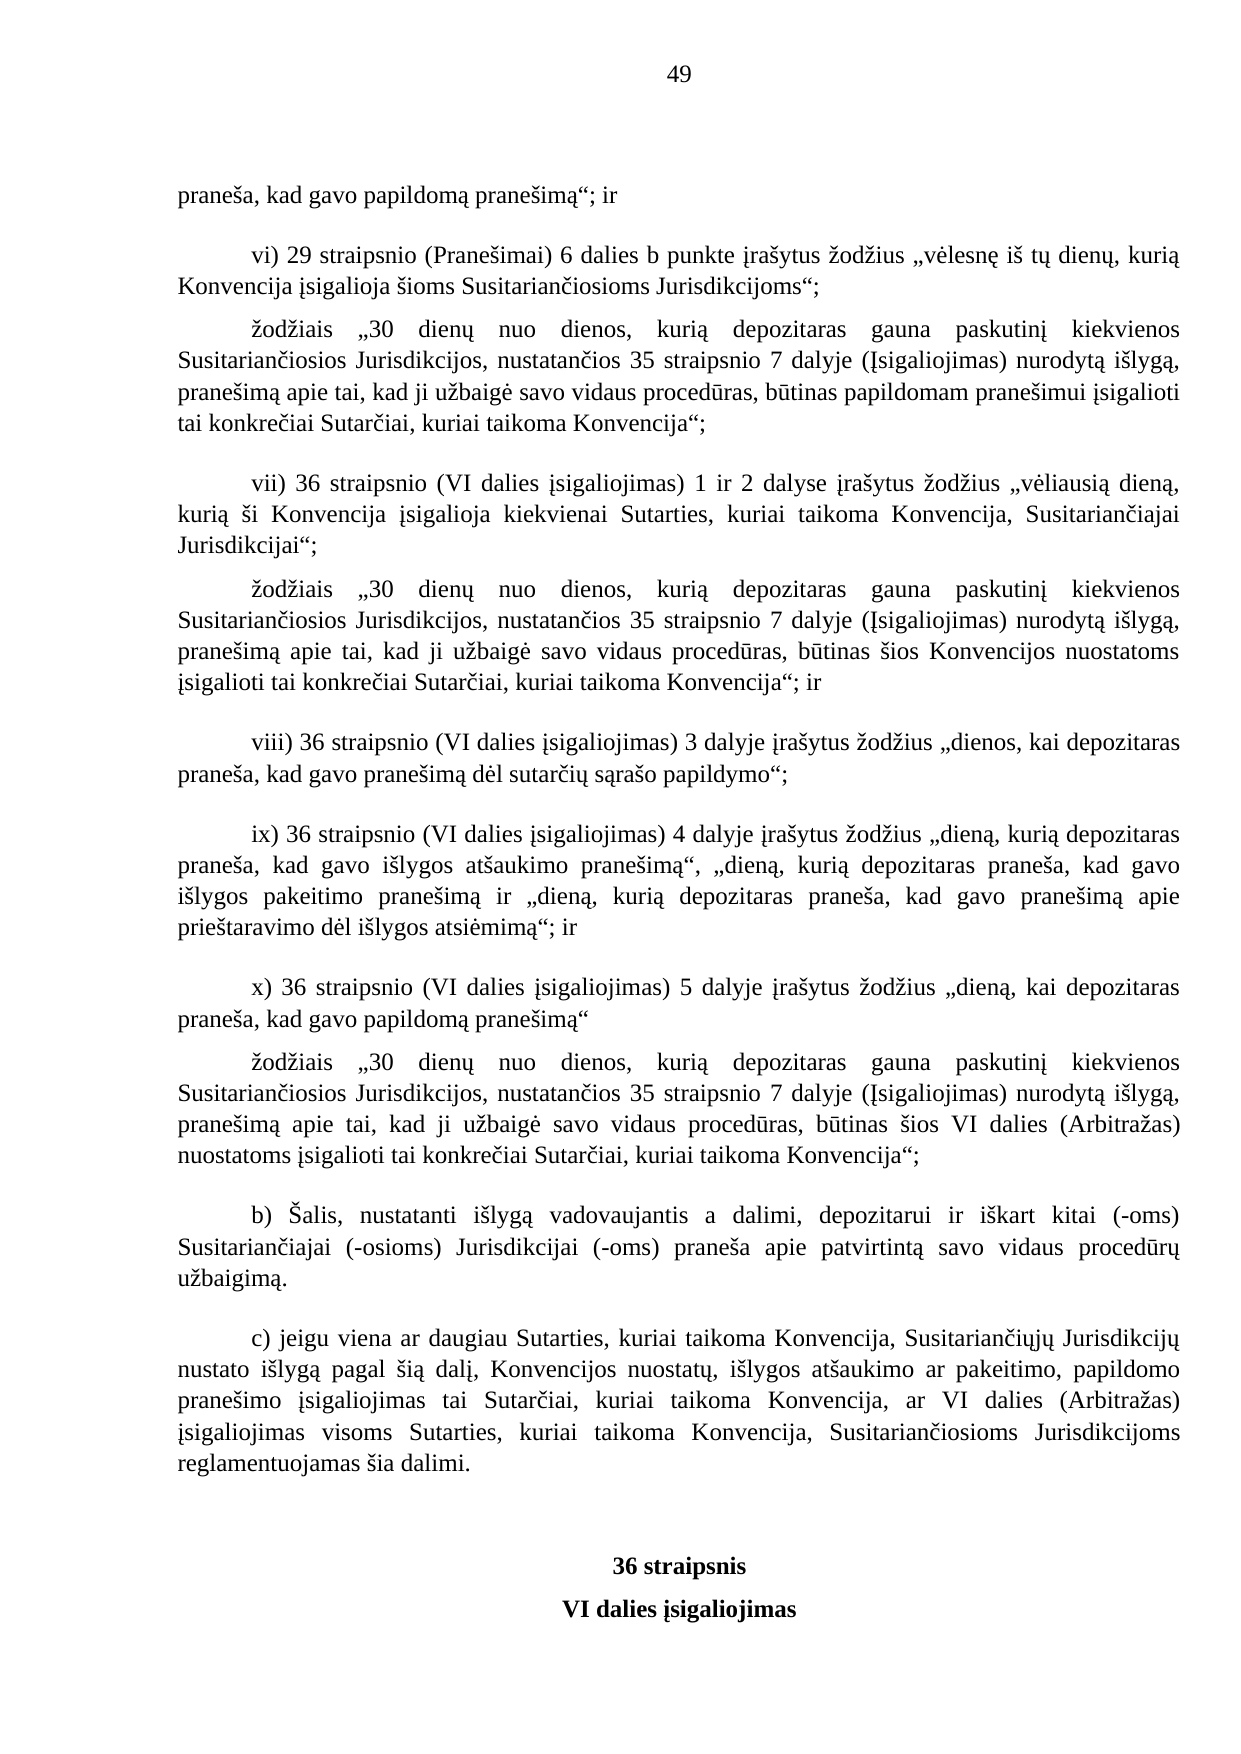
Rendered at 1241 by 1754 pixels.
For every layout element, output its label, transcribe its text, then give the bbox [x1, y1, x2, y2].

text c) jeigu viena ar daugiau Sutarties, kuriai taikoma Konvencija, Susitariančiųjų Jurisdikcijų nustato išlygą pagal šią dalį, Konvencijos nuostatų, išlygos atšaukimo ar pakeitimo, papildomo pranešimo įsigaliojimas tai Sutarčiai, kuriai taikoma Konvencija, ar VI dalies (Arbitražas) įsigaliojimas visoms Sutarties, kuriai taikoma Konvencija, Susitariančiosioms Jurisdikcijoms reglamentuojamas šia dalimi. [177, 1321, 1181, 1477]
text žodžiais „30 dienų nuo dienos, kurią depozitaras gauna paskutinį kiekvienos Susitariančiosios Jurisdikcijos, nustatančios 35 straipsnio 7 dalyje (Įsigaliojimas) nurodytą išlygą, pranešimą apie tai, kad ji užbaigė savo vidaus procedūras, būtinas šios VI dalies (Arbitražas) nuostatoms įsigalioti tai konkrečiai Sutarčiai, kuriai taikoma Konvencija“; [177, 1044, 1181, 1169]
text vii) 36 straipsnio (VI dalies įsigaliojimas) 1 ir 2 dalyse įrašytus žodžius „vėliausią dieną, kurią ši Konvencija įsigalioja kiekvienai Sutarties, kuriai taikoma Konvencija, Susitariančiajai Jurisdikcijai“; [177, 465, 1181, 559]
text 36 straipsnis [177, 1549, 1181, 1580]
text b) Šalis, nustatanti išlygą vadovaujantis a dalimi, depozitarui ir iškart kitai (-oms) Susitariančiajai (-osioms) Jurisdikcijai (-oms) praneša apie patvirtintą savo vidaus procedūrų užbaigimą. [177, 1198, 1181, 1292]
text praneša, kad gavo papildomą pranešimą“; ir [177, 177, 1181, 208]
text vi) 29 straipsnio (Pranešimai) 6 dalies b punkte įrašytus žodžius „vėlesnę iš tų dienų, kurią Konvencija įsigalioja šioms Susitariančiosioms Jurisdikcijoms“; [177, 237, 1181, 300]
text VI dalies įsigaliojimas [177, 1592, 1181, 1623]
text žodžiais „30 dienų nuo dienos, kurią depozitaras gauna paskutinį kiekvienos Susitariančiosios Jurisdikcijos, nustatančios 35 straipsnio 7 dalyje (Įsigaliojimas) nurodytą išlygą, pranešimą apie tai, kad ji užbaigė savo vidaus procedūras, būtinas šios Konvencijos nuostatoms įsigalioti tai konkrečiai Sutarčiai, kuriai taikoma Konvencija“; ir [177, 571, 1181, 696]
text x) 36 straipsnio (VI dalies įsigaliojimas) 5 dalyje įrašytus žodžius „dieną, kai depozitaras praneša, kad gavo papildomą pranešimą“ [177, 970, 1181, 1032]
text viii) 36 straipsnio (VI dalies įsigaliojimas) 3 dalyje įrašytus žodžius „dienos, kai depozitaras praneša, kad gavo pranešimą dėl sutarčių sąrašo papildymo“; [177, 725, 1181, 787]
text žodžiais „30 dienų nuo dienos, kurią depozitaras gauna paskutinį kiekvienos Susitariančiosios Jurisdikcijos, nustatančios 35 straipsnio 7 dalyje (Įsigaliojimas) nurodytą išlygą, pranešimą apie tai, kad ji užbaigė savo vidaus procedūras, būtinas papildomam pranešimui įsigalioti tai konkrečiai Sutarčiai, kuriai taikoma Konvencija“; [177, 312, 1181, 437]
text ix) 36 straipsnio (VI dalies įsigaliojimas) 4 dalyje įrašytus žodžius „dieną, kurią depozitaras praneša, kad gavo išlygos atšaukimo pranešimą“, „dieną, kurią depozitaras praneša, kad gavo išlygos pakeitimo pranešimą ir „dieną, kurią depozitaras praneša, kad gavo pranešimą apie prieštaravimo dėl išlygos atsiėmimą“; ir [177, 816, 1181, 941]
